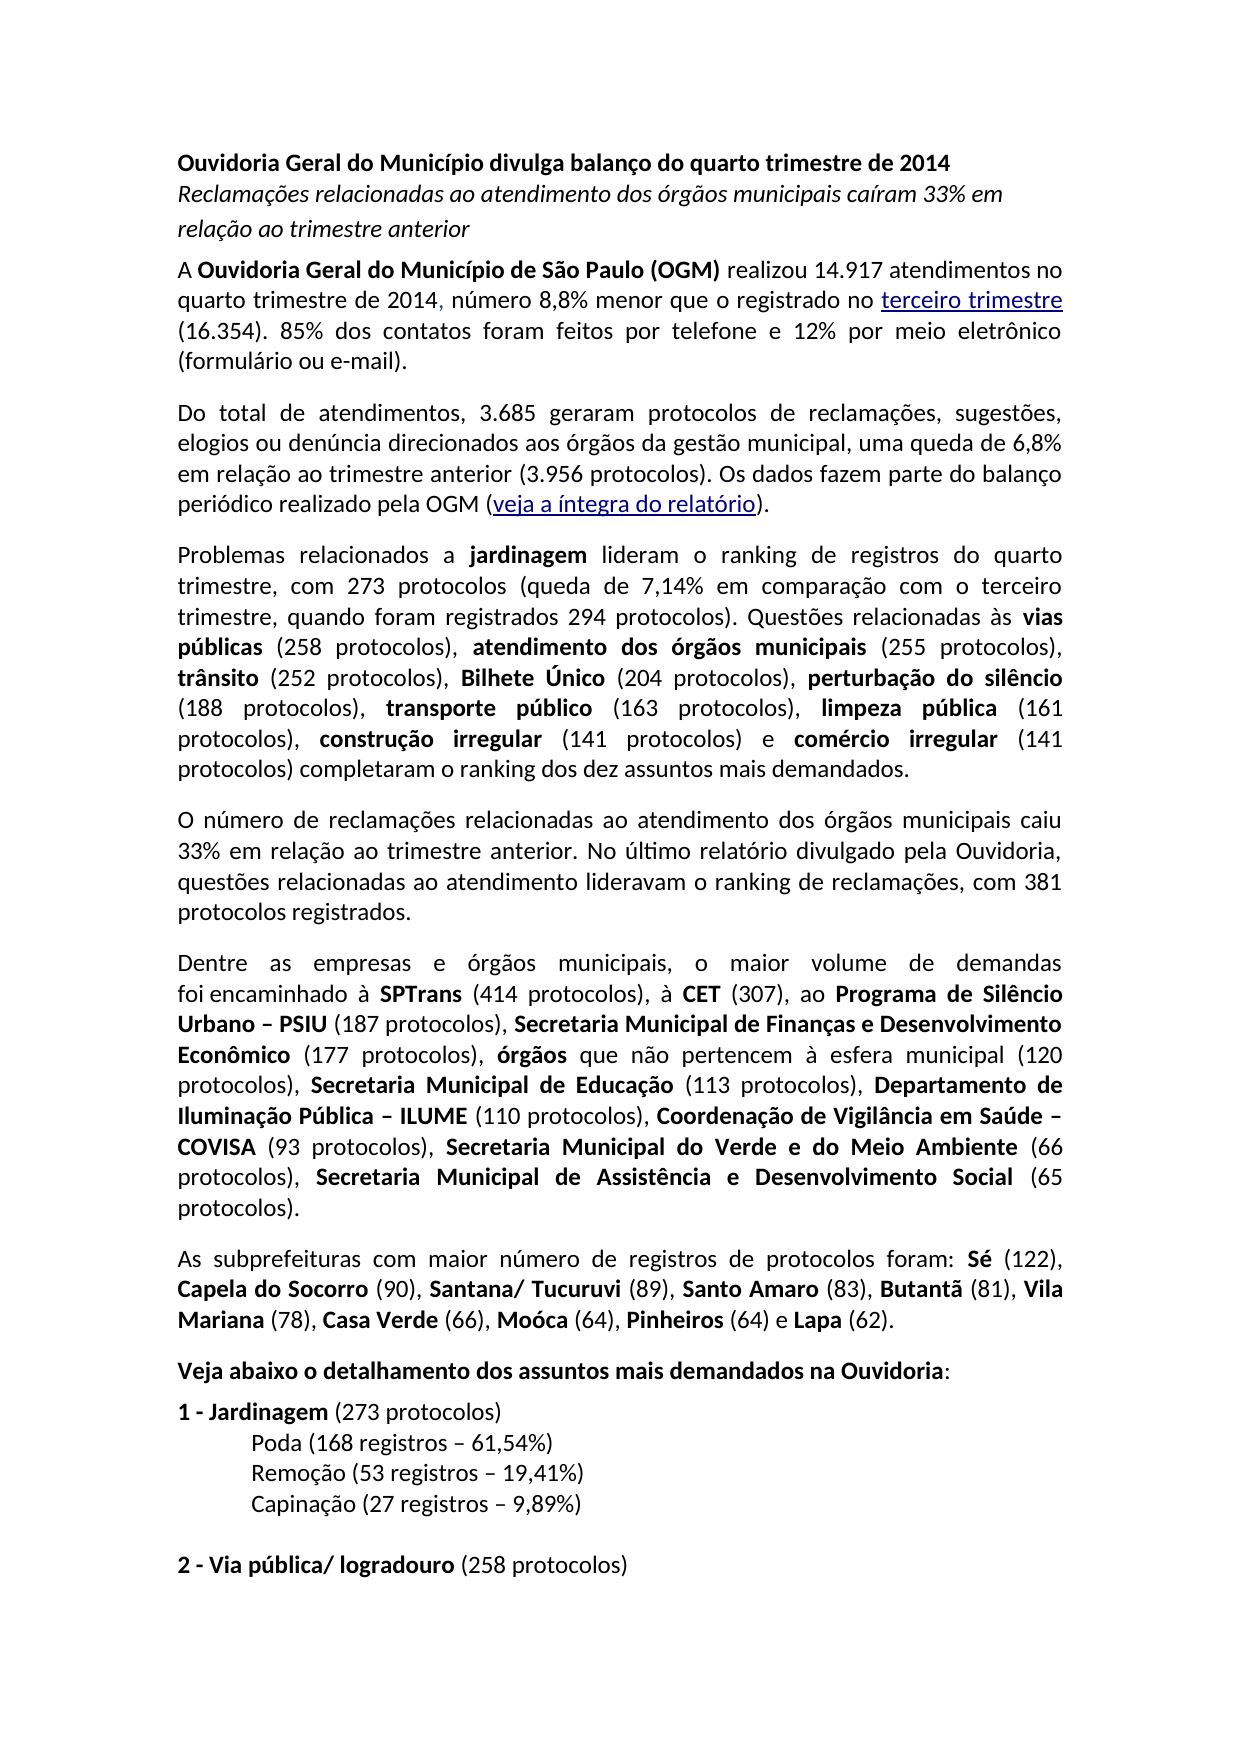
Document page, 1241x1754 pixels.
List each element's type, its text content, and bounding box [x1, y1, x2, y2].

text O número de reclamações relacionadas ao atendimento dos órgãos municipais caiu 33% em relação ao trimestre anterior. No último relatório divulgado pela Ouvidoria, questões relacionadas ao atendimento lideravam o ranking de reclamações, com 381 protocolos registrados. [177, 805, 1063, 927]
text Dentre as empresas e órgãos municipais, o maior volume de demandas foi encaminhado à SPTrans (414 protocolos), à CET (307), ao Programa de Silêncio Urbano – PSIU (187 protocolos), Secretaria Municipal de Finanças e Desenvolvimento Econômico (177 protocolos), órgãos que não pertencem à esfera municipal (120 protocolos), Secretaria Municipal de Educação (113 protocolos), Departamento de Iluminação Pública – ILUME (110 protocolos), Coordenação de Vigilância em Saúde – COVISA (93 protocolos), Secretaria Municipal do Verde e do Meio Ambiente (66 protocolos), Secretaria Municipal de Assistência e Desenvolvimento Social (65 protocolos). [177, 948, 1063, 1222]
text Veja abaixo o detalhamento dos assuntos mais demandados na Ouvidoria: [177, 1356, 1063, 1386]
text Poda (168 registros – 61,54%) [177, 1427, 1063, 1457]
text Ouvidoria Geral do Município divulga balanço do quarto trimestre de 2014 Reclamações relacionadas ao atendimento dos órgãos municipais caíram 33% em relação ao trimestre anterior [177, 148, 1063, 243]
text Problemas relacionados a jardinagem lideram o ranking de registros do quarto trimestre, com 273 protocolos (queda de 7,14% em comparação com o terceiro trimestre, quando foram registrados 294 protocolos). Questões relacionadas às vias públicas (258 protocolos), atendimento dos órgãos municipais (255 protocolos), trânsito (252 protocolos), Bilhete Único (204 protocolos), perturbação do silêncio (188 protocolos), transporte público (163 protocolos), limpeza pública (161 protocolos), construção irregular (141 protocolos) e comércio irregular (141 protocolos) completaram o ranking dos dez assuntos mais demandados. [177, 540, 1063, 784]
text 1 - Jardinagem (273 protocolos) [177, 1396, 1063, 1427]
text As subprefeituras com maior número de registros de protocolos foram: Sé (122), Capela do Socorro (90), Santana/ Tucuruvi (89), Santo Amaro (83), Butantã (81), Vila Mariana (78), Casa Verde (66), Moóca (64), Pinheiros (64) e Lapa (62). [177, 1243, 1063, 1335]
text Capinação (27 registros – 9,89%) [177, 1488, 1063, 1518]
text Remoção (53 registros – 19,41%) [177, 1457, 1063, 1488]
text A Ouvidoria Geral do Município de São Paulo (OGM) realizou 14.917 atendimentos no quarto trimestre de 2014, número 8,8% menor que o registrado no terceiro trimestre (16.354). 85% dos contatos foram feitos por telefone e 12% por meio eletrônico (formulário ou e-mail). [177, 254, 1063, 376]
text 2 - Via pública/ logradouro (258 protocolos) [177, 1549, 1063, 1579]
text Do total de atendimentos, 3.685 geraram protocolos de reclamações, sugestões, elogios ou denúncia direcionados aos órgãos da gestão municipal, uma queda de 6,8% em relação ao trimestre anterior (3.956 protocolos). Os dados fazem parte do balanço periódico realizado pela OGM (veja a íntegra do relatório). [177, 397, 1063, 519]
